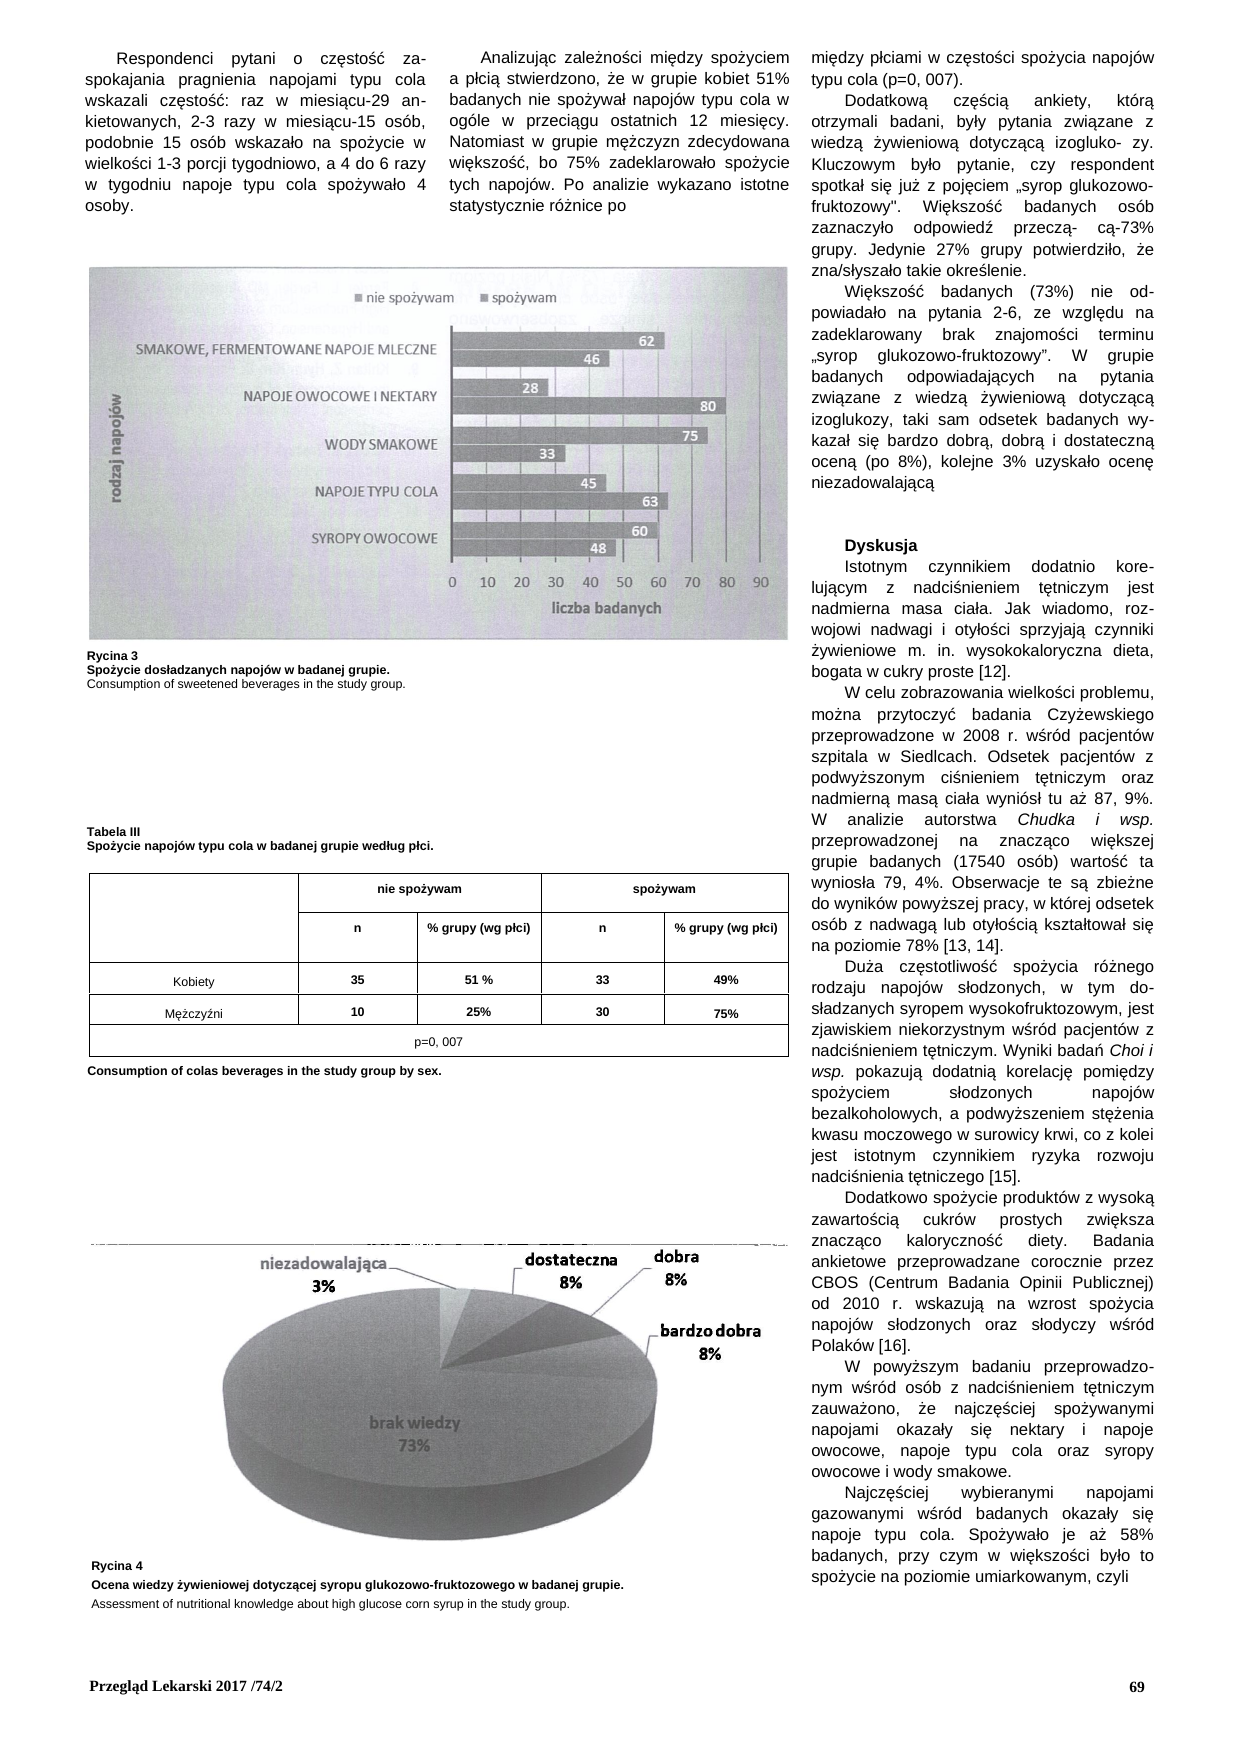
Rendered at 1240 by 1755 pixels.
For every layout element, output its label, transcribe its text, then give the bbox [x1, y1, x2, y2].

picture [84, 246, 792, 648]
text Większość badanych (73%) nie od­powiadało na pytania 2-6, ze względu na zadeklarowany brak znajomości terminu „syrop glukozowo-fruktozowy”. W grupie badanych odpowiadających na pytania związane z wiedzą żywieniową dotyczącą izoglukozy, taki sam odsetek badanych wy­kazał się bardzo dobrą, dobrą i dostatecz­ną oceną (po 8%), kolejne 3% uzyskało ocenę niezadowalającą [811, 282, 1154, 492]
table_cell n [542, 913, 664, 962]
text między płciami w częstości spożycia napo­jów typu cola (p=0, 007). [811, 48, 1154, 88]
text Dodatkową częścią ankiety, którą otrzymali badani, były pytania związane z wiedzą żywieniową dotyczącą izogluko- zy. Kluczowym było pytanie, czy respon­dent spotkał się już z pojęciem „syrop glukozowo-fruktozowy". Większość bada­nych osób zaznaczyło odpowiedź przeczą- cą-73% grupy. Jedynie 27% grupy potwier­dziło, że zna/słyszało takie określenie. [811, 91, 1154, 280]
text Analizując zależności między spoży­ciem a płcią stwierdzono, że w grupie ko­biet 51% badanych nie spożywał napojów typu cola w ogóle w przeciągu ostatnich 12 miesięcy. Natomiast w grupie mężczyzn zdecydowana większość, bo 75% zadekla­rowało spożycie tych napojów. Po analizie wykazano istotne statystycznie różnice po­ [449, 48, 789, 214]
text Duża częstotliwość spożycia różnego rodzaju napojów słodzonych, w tym do­sładzanych syropem wysokofruktozowym, jest zjawiskiem niekorzystnym wśród pa­cjentów z nadciśnieniem tętniczym. Wyniki badań Choi i wsp. pokazują dodatnią kore­lację pomiędzy spożyciem słodzonych na­pojów bezalkoholowych, a podwyższeniem stężenia kwasu moczowego w surowicy krwi, co z kolei jest istotnym czynnikiem ry­zyka rozwoju nadciśnienia tętniczego [15]. [811, 957, 1154, 1186]
table_cell 10 [299, 995, 417, 1024]
text Spożycie dosładzanych napojów w badanej grupie. [87, 662, 442, 677]
text Dodatkowo spożycie produktów z wy­soką zawartością cukrów prostych zwięk­sza znacząco kaloryczność diety. Bada­nia ankietowe przeprowadzane corocznie przez CBOS (Centrum Badania Opinii Publicznej) od 2010 r. wskazują na wzrost spożycia napojów słodzonych oraz słody­czy wśród Polaków [16]. [811, 1188, 1154, 1355]
table_cell 51 % [418, 963, 541, 993]
table_cell 75% [665, 995, 788, 1024]
text W celu zobrazowania wielkości proble­mu, można przytoczyć badania Czyżew­skiego przeprowadzone w 2008 r. wśród pacjentów szpitala w Siedlcach. Odsetek pacjentów z podwyższonym ciśnieniem tęt­niczym oraz nadmierną masą ciała wyniósł tu aż 87, 9%. W analizie autorstwa Chud­ka i wsp. przeprowadzonej na znacząco większej grupie badanych (17540 osób) wartość ta wyniosła 79, 4%. Obserwacje te są zbieżne do wyników powyższej pra­cy, w której odsetek osób z nadwagą lub otyłością kształtował się na poziomie 78% [13, 14]. [811, 683, 1154, 955]
table_cell 35 [299, 963, 417, 993]
text Respondenci pytani o częstość za­spokajania pragnienia napojami typu cola wskazali częstość: raz w miesiącu-29 an­kietowanych, 2-3 razy w miesiącu-15 osób, podobnie 15 osób wskazało na spożycie w wielkości 1-3 porcji tygodniowo, a 4 do 6 razy w tygodniu napoje typu cola spoży­wało 4 osoby. [85, 48, 426, 215]
text Ocena wiedzy żywieniowej dotyczącej syropu glukozowo-fruktozowego w badanej grupie. Assessment of nutritional knowledge about high glucose corn syrup in the study group. [91, 1577, 679, 1611]
text Tabela III [87, 824, 472, 839]
text W powyższym badaniu przeprowadzo­nym wśród osób z nadciśnieniem tętni­czym zauważono, że najczęściej spożywa­nymi napojami okazały się nektary i napoje owocowe, napoje typu cola oraz syropy owocowe i wody smakowe. [811, 1357, 1154, 1481]
table_cell Kobiety [90, 963, 298, 993]
table_cell n [299, 913, 417, 962]
subtitle Rycina 4 [91, 1558, 679, 1573]
table_cell Mężczyźni [90, 995, 298, 1024]
table_header nie spożywam [299, 874, 541, 912]
table_cell p=0, 007 [90, 1025, 788, 1056]
subtitle Dyskusja [811, 536, 1154, 555]
text Consumption of colas beverages in the study group by sex. [87, 1063, 481, 1077]
text Istotnym czynnikiem dodatnio kore­lującym z nadciśnieniem tętniczym jest nadmierna masa ciała. Jak wiadomo, roz­wojowi nadwagi i otyłości sprzyjają czynniki żywieniowe m. in. wysokokaloryczna dieta, bogata w cukry proste [12]. [811, 557, 1154, 681]
text Najczęściej wybieranymi napojami gazowanymi wśród badanych okazały się napoje typu cola. Spożywało je aż 58% badanych, przy czym w większości było to spożycie na poziomie umiarkowanym, czyli [811, 1483, 1154, 1586]
text Przegląd Lekarski 2017 /74/2 [89, 1677, 313, 1695]
text Consumption of sweetened beverages in the study group. [87, 677, 442, 691]
table_cell % grupy (wg płci) [665, 913, 788, 962]
table_cell 30 [542, 995, 664, 1024]
table_header spożywam [542, 874, 788, 912]
text 69 [1129, 1678, 1151, 1696]
table_cell 33 [542, 963, 664, 993]
table_header [90, 874, 298, 962]
table_cell 25% [418, 995, 541, 1024]
table_cell % grupy (wg płci) [418, 913, 541, 962]
text Spożycie napojów typu cola w badanej grupie według płci. [87, 839, 472, 853]
picture [90, 1243, 788, 1542]
table_cell 49% [665, 963, 788, 993]
text Rycina 3 [87, 648, 442, 662]
